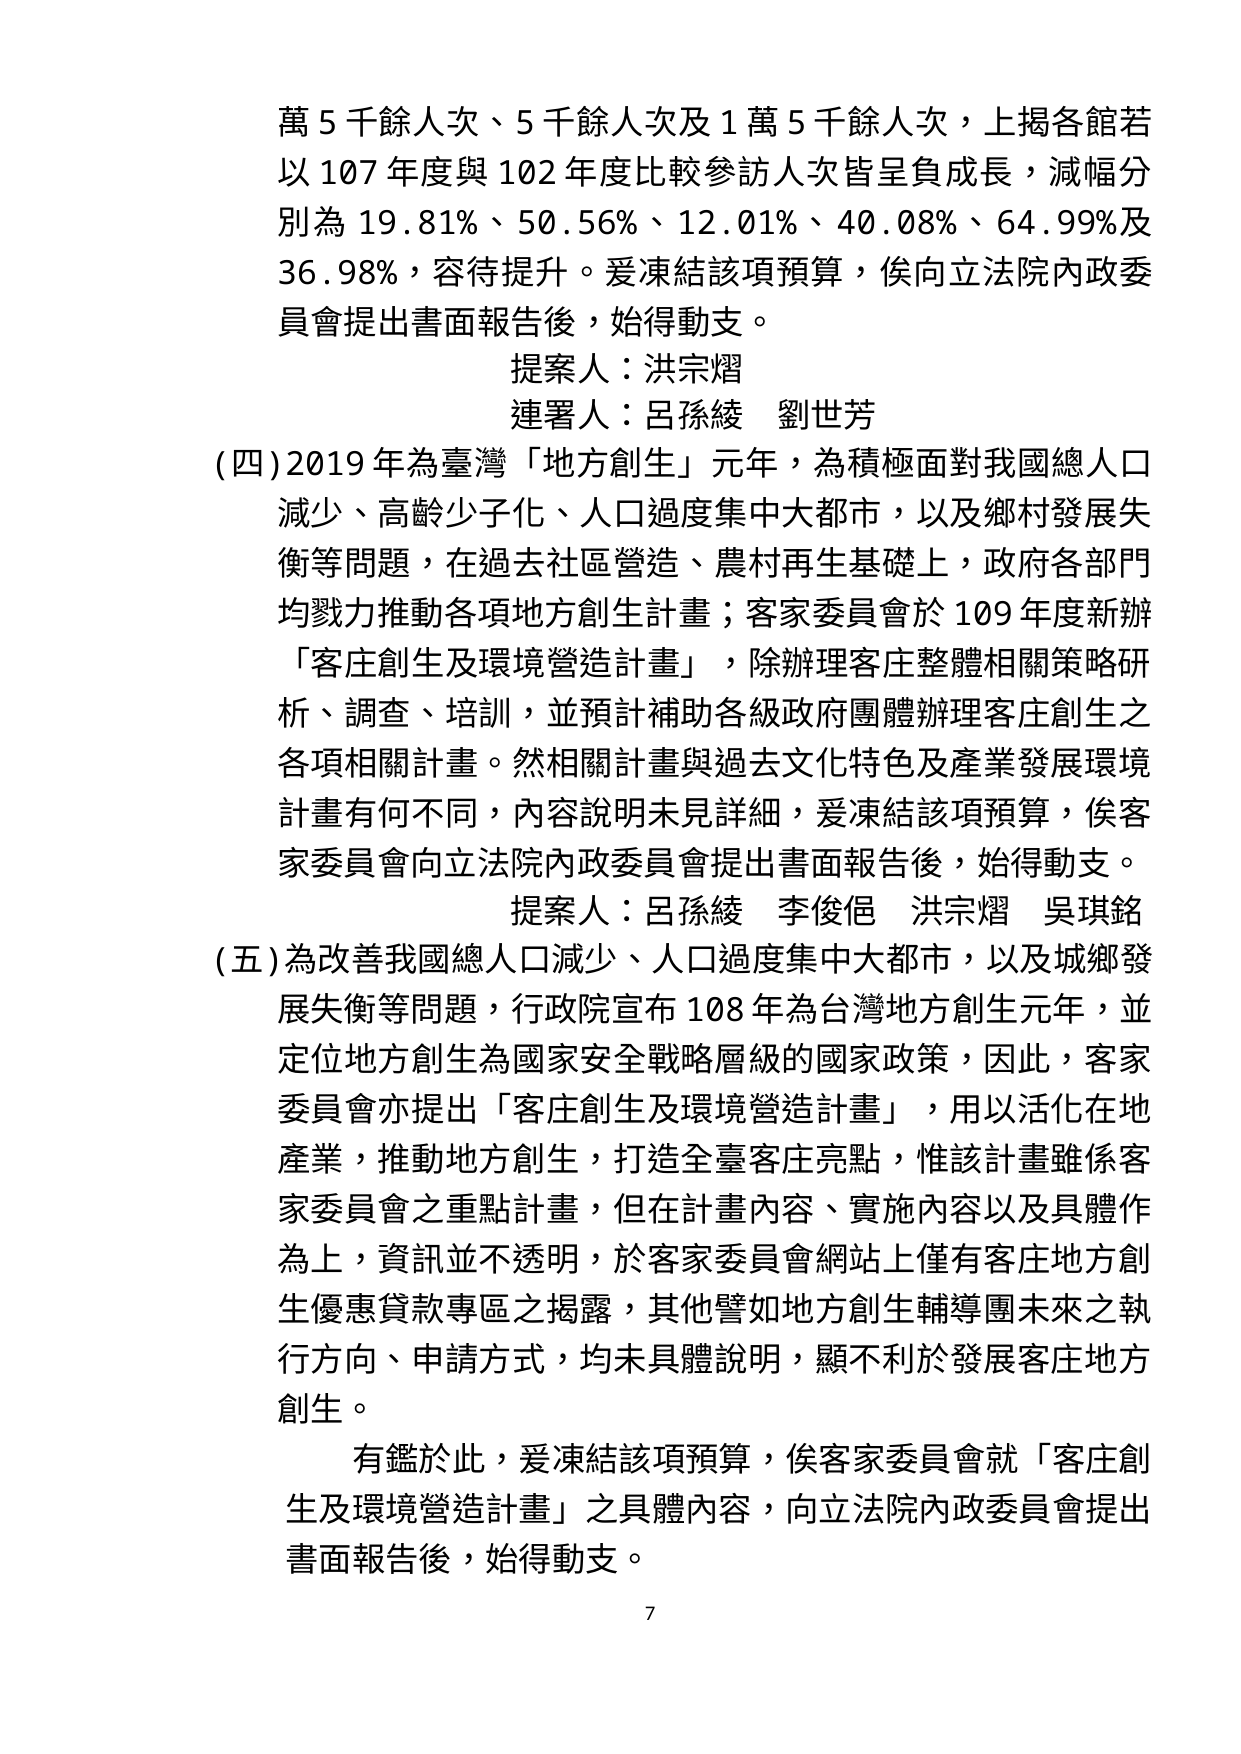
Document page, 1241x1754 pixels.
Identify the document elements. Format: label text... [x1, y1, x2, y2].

text 有鑑於此，爰凍結該項預算，俟客家委員會就「客庄創生及環境營造計畫」之具體內容，向立法院內政委員會提出書面報告後，始得動支。 [285, 1432, 1153, 1582]
text 萬5千餘人次、5千餘人次及1萬5千餘人次，上揭各館若以107年度與102年度比較參訪人次皆呈負成長，減幅分別為19.81%、50.56%、12.01%、40.08%、64.99%及36.98%，容待提升。爰凍結該項預算，俟向立法院內政委員會提出書面報告後，始得動支。 [210, 94, 1153, 344]
text 連署人：呂孫綾 劉世芳 [210, 390, 1152, 436]
text 提案人：洪宗熠 [210, 344, 1152, 390]
text (四)2019年為臺灣「地方創生」元年，為積極面對我國總人口減少、高齡少子化、人口過度集中大都市，以及鄉村發展失衡等問題，在過去社區營造、農村再生基礎上，政府各部門均戮力推動各項地方創生計畫；客家委員會於109年度新辦「客庄創生及環境營造計畫」，除辦理客庄整體相關策略研析、調查、培訓，並預計補助各級政府團體辦理客庄創生之各項相關計畫。然相關計畫與過去文化特色及產業發展環境計畫有何不同，內容說明未見詳細，爰凍結該項預算，俟客家委員會向立法院內政委員會提出書面報告後，始得動支。 [210, 436, 1153, 886]
text 提案人：呂孫綾 李俊俋 洪宗熠 吳琪銘 [210, 886, 1152, 932]
text (五)為改善我國總人口減少、人口過度集中大都市，以及城鄉發展失衡等問題，行政院宣布108年為台灣地方創生元年，並定位地方創生為國家安全戰略層級的國家政策，因此，客家委員會亦提出「客庄創生及環境營造計畫」，用以活化在地產業，推動地方創生，打造全臺客庄亮點，惟該計畫雖係客家委員會之重點計畫，但在計畫內容、實施內容以及具體作為上，資訊並不透明，於客家委員會網站上僅有客庄地方創生優惠貸款專區之揭露，其他譬如地方創生輔導團未來之執行方向、申請方式，均未具體說明，顯不利於發展客庄地方創生。 [210, 932, 1153, 1432]
